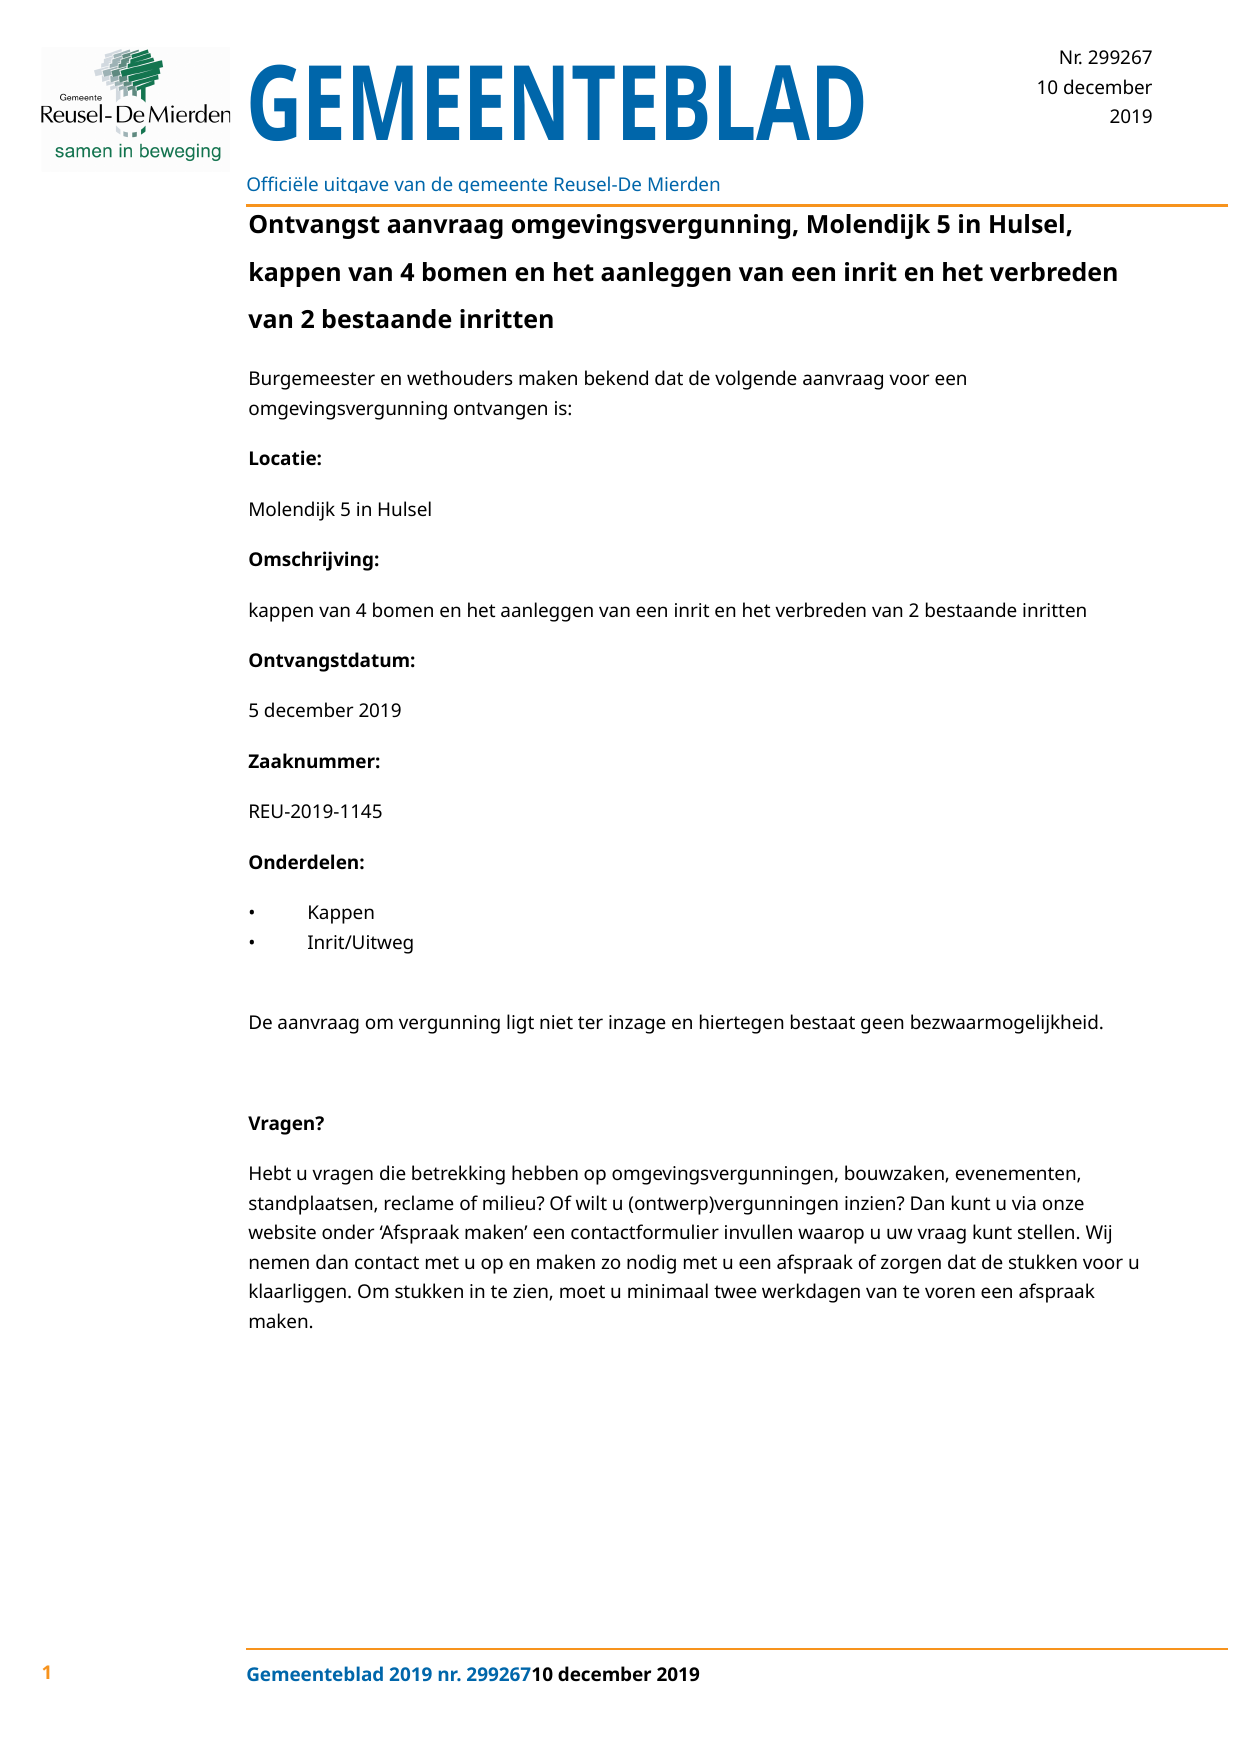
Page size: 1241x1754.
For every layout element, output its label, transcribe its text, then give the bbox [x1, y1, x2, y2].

text Burgemeester en wethouders maken bekend dat de volgende aanvraag voor een omgevingsvergunning ontvangen is: [248, 366, 1152, 421]
text Ontvangst aanvraag omgevingsvergunning, Molendijk 5 in Hulsel, kappen van 4 bomen en het aanleggen van een inrit en het verbreden van 2 bestaande inritten [248, 207, 1152, 336]
picture [41, 47, 231, 172]
list Inrit/Uitweg [248, 929, 1152, 954]
text Ontvangstdatum: [248, 647, 1152, 673]
text Vragen? [248, 1110, 1152, 1135]
text REU-2019-1145 [248, 798, 1152, 824]
text Onderdelen: [248, 849, 1152, 874]
text Zaaknummer: [248, 748, 1152, 774]
text Locatie: [248, 446, 1152, 471]
list Kappen [248, 899, 1152, 925]
text Hebt u vragen die betrekking hebben op omgevingsvergunningen, bouwzaken, evenementen, standplaatsen, reclame of milieu? Of wilt u (ontwerp)vergunningen inzien? Dan kunt u via onze website onder ‘Afspraak maken’ een contactformulier invullen waarop u uw vraag kunt stellen. Wij nemen dan contact met u op en maken zo nodig met u een afspraak of zorgen dat de stukken voor u klaarliggen. Om stukken in te zien, moet u minimaal twee werkdagen van te voren een afspraak maken. [248, 1160, 1152, 1334]
text 5 december 2019 [248, 698, 1152, 723]
text Omschrijving: [248, 546, 1152, 572]
text De aanvraag om vergunning ligt niet ter inzage en hiertegen bestaat geen bezwaarmogelijkheid. [248, 1009, 1152, 1034]
text kappen van 4 bomen en het aanleggen van een inrit en het verbreden van 2 bestaande inritten [248, 597, 1152, 622]
text Molendijk 5 in Hulsel [248, 496, 1152, 522]
